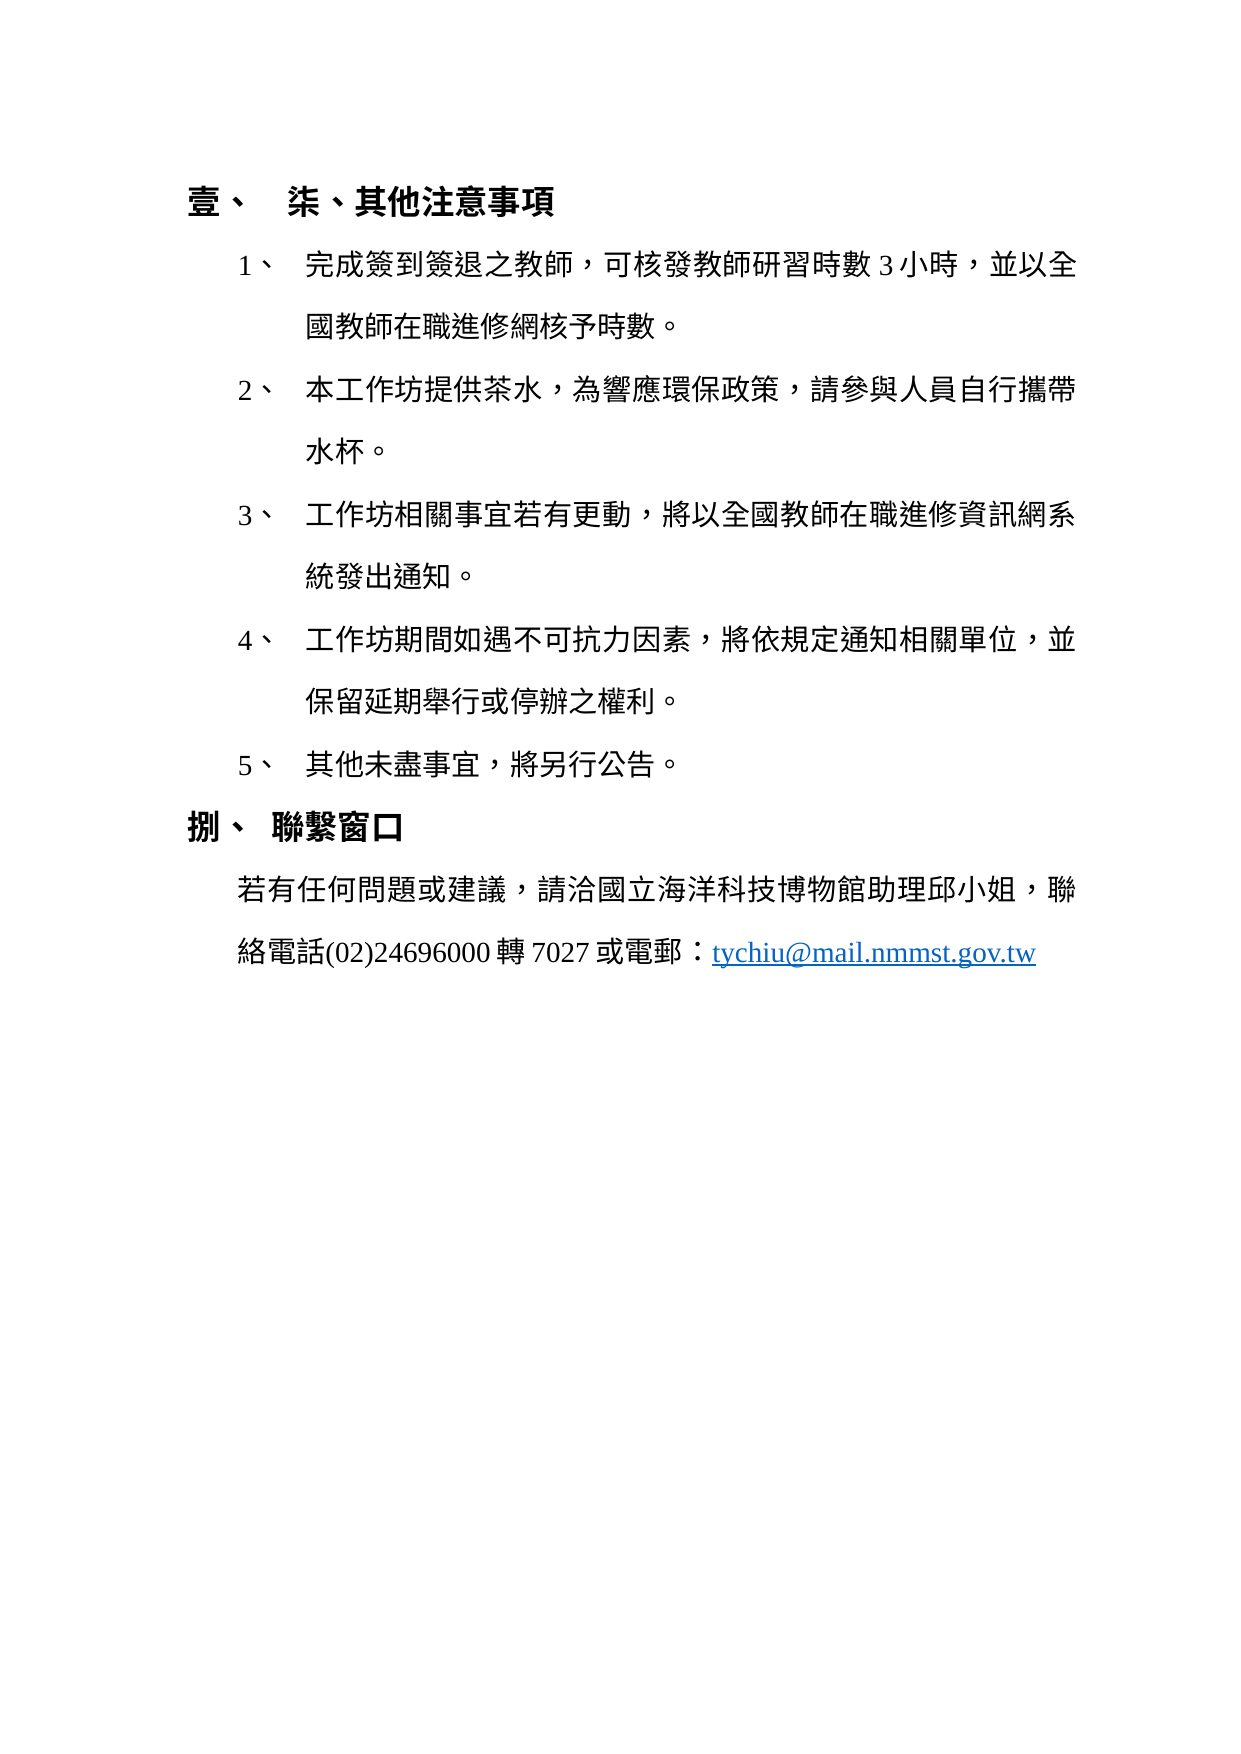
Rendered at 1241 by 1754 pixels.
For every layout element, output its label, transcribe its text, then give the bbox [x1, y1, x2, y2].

list 完成簽到簽退之教師，可核發教師研習時數3小時，並以全國教師在職進修網核予時數。 [238, 221, 1078, 346]
text 若有任何問題或建議，請洽國立海洋科技博物館助理邱小姐，聯絡電話(02)24696000轉7027或電郵：tychiu@mail.nmmst.gov.tw [238, 846, 1078, 971]
list 工作坊期間如遇不可抗力因素，將依規定通知相關單位，並保留延期舉行或停辦之權利。 [238, 596, 1078, 721]
list 柒、其他注意事項 [187, 158, 1078, 221]
list 本工作坊提供茶水，為響應環保政策，請參與人員自行攜帶水杯。 [238, 346, 1078, 471]
list 其他未盡事宜，將另行公告。 [238, 721, 1078, 783]
text 捌、 聯繫窗口 [187, 783, 1078, 846]
list 工作坊相關事宜若有更動，將以全國教師在職進修資訊網系統發出通知。 [238, 471, 1078, 596]
